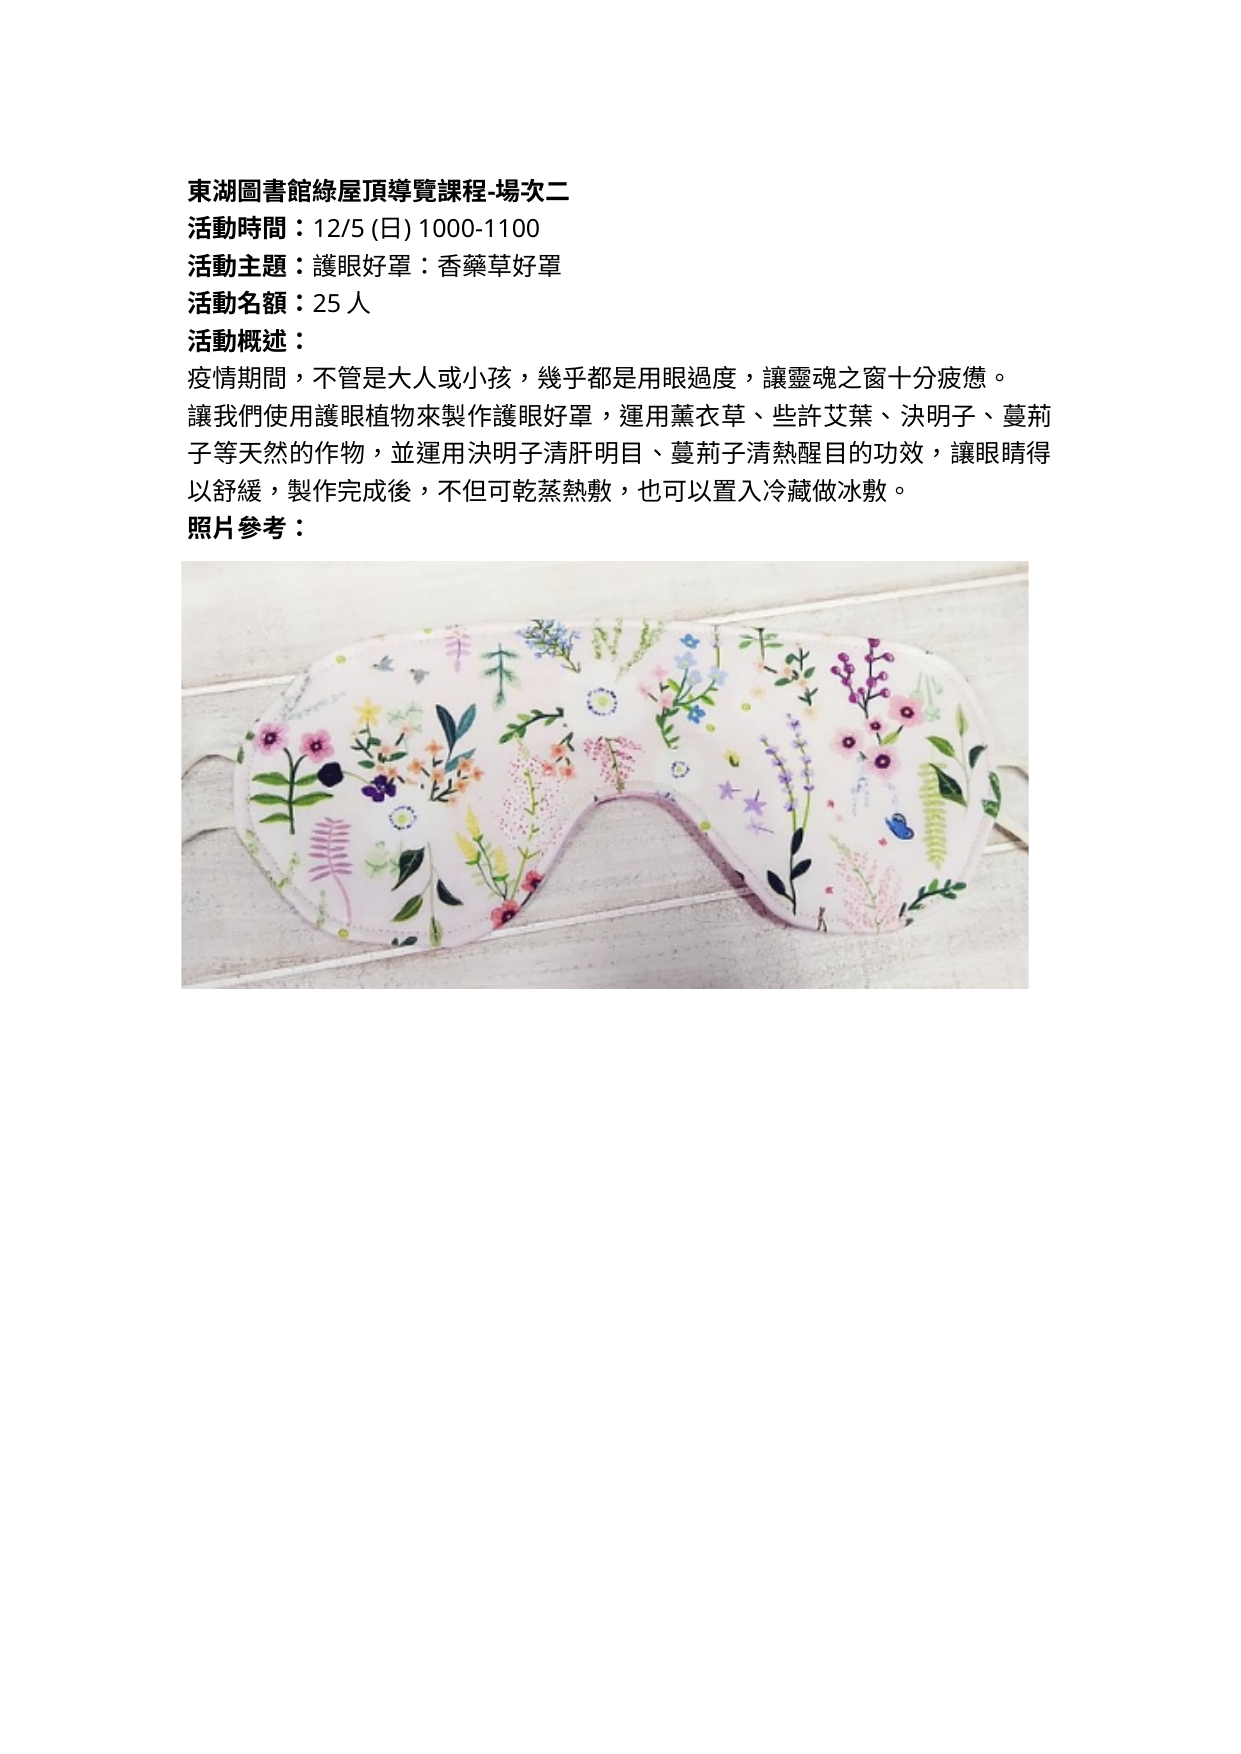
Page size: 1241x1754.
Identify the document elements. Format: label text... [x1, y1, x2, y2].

text 讓我們使用護眼植物來製作護眼好罩，運用薰衣草、些許艾葉、決明子、蔓荊子等天然的作物，並運用決明子清肝明目、蔓荊子清熱醒目的功效，讓眼睛得以舒緩，製作完成後，不但可乾蒸熱敷，也可以置入冷藏做冰敷。 [187, 389, 1053, 502]
text 活動名額：25人 [187, 277, 1053, 314]
text 活動時間：12/5 (日) 1000-1100 [187, 202, 1053, 239]
text 東湖圖書館綠屋頂導覽課程-場次二 [187, 164, 1053, 202]
text 照片參考： [187, 502, 1053, 539]
text 疫情期間，不管是大人或小孩，幾乎都是用眼過度，讓靈魂之窗十分疲憊。 [187, 352, 1053, 389]
picture [181, 561, 1029, 989]
text 活動概述： [187, 314, 1053, 352]
text 活動主題：護眼好罩：香藥草好罩 [187, 239, 1053, 277]
